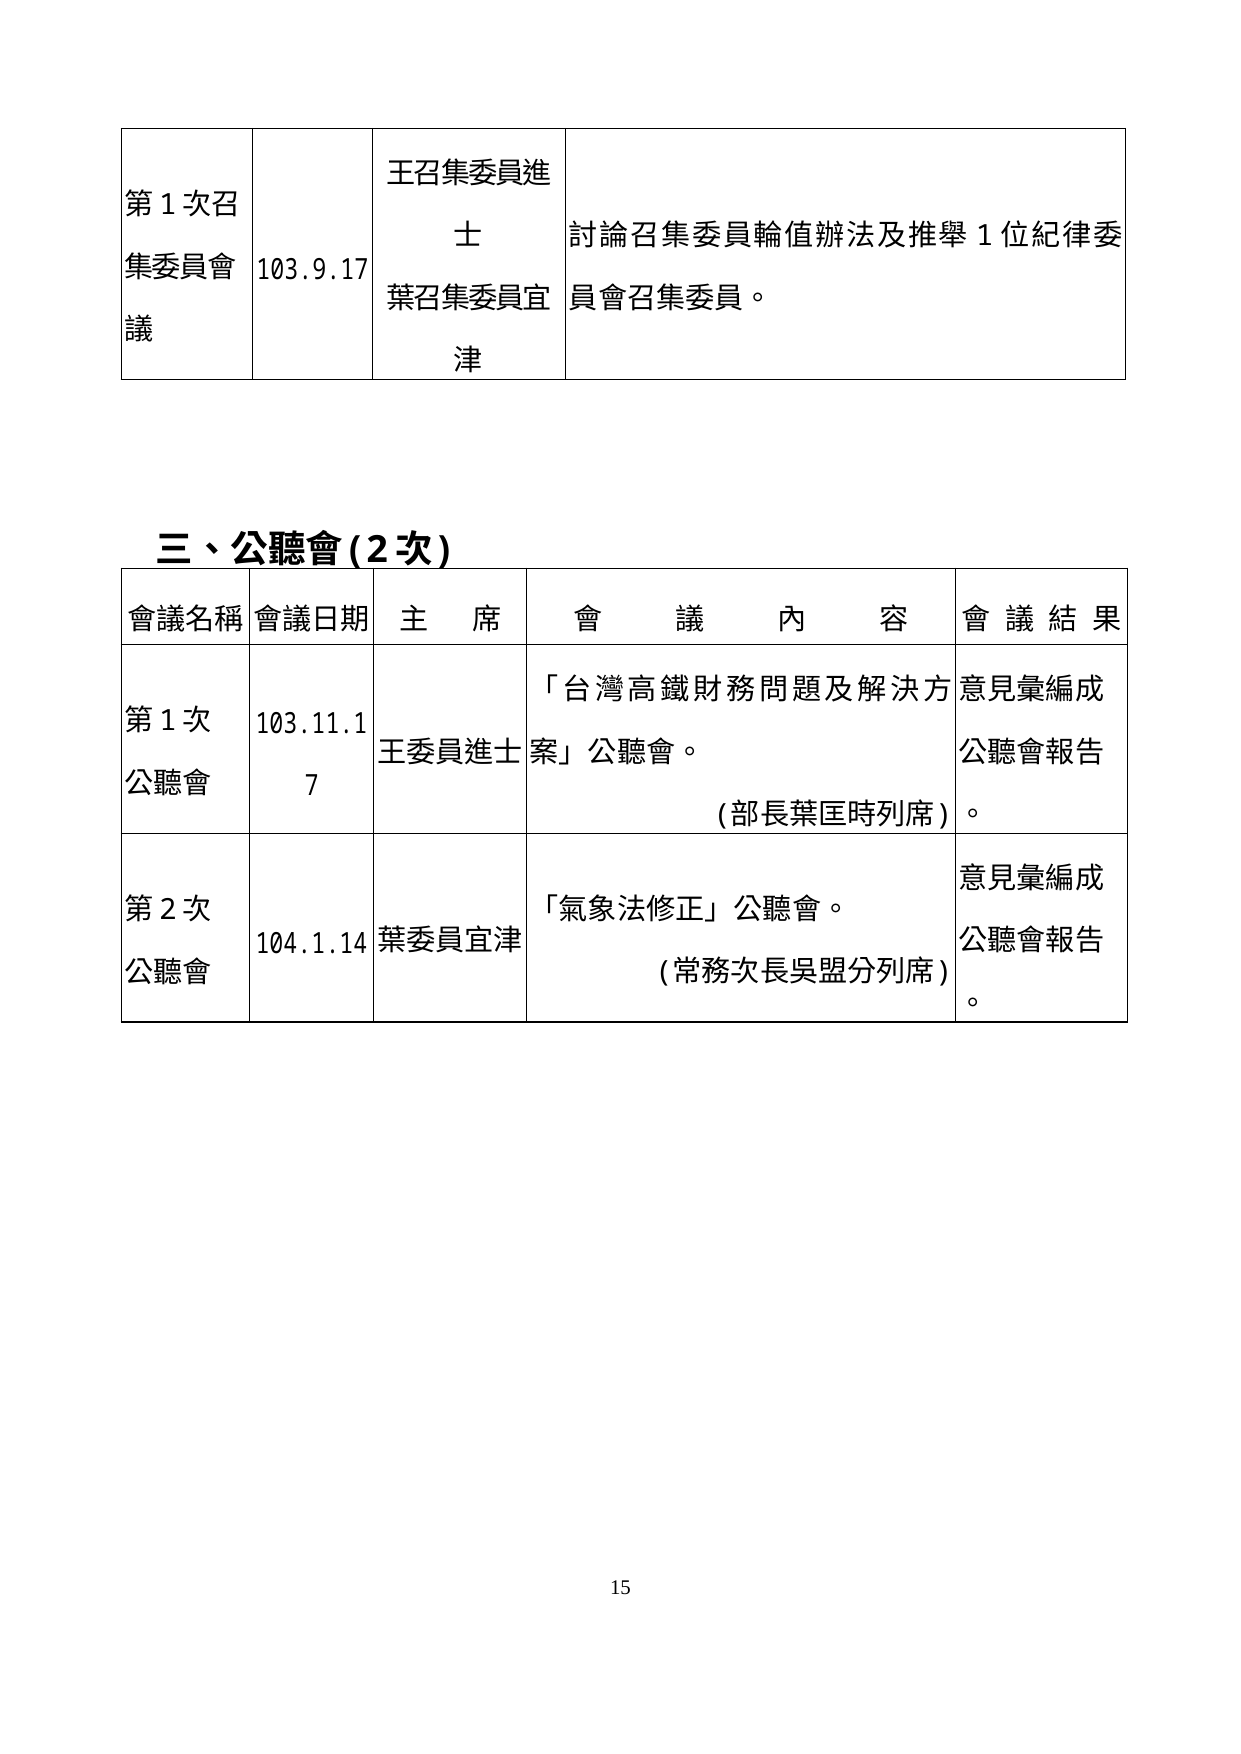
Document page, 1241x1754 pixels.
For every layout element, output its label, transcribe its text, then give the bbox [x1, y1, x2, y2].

table_header 會議名稱 [122, 569, 249, 644]
table_cell 「氣象法修正」公聽會。 (常務次長吳盟分列席) [527, 834, 955, 1021]
table_cell 討論召集委員輪值辦法及推舉1位紀律委員會召集委員。 [566, 129, 1125, 379]
table_cell 103.11.17 [250, 645, 373, 833]
table_cell 「台灣高鐵財務問題及解決方案」公聽會。 (部長葉匡時列席) [527, 645, 955, 833]
table_cell 意見彙編成公聽會報告 。 [956, 834, 1127, 1021]
table_cell 第1次召集委員會議 [122, 129, 252, 379]
table_cell 王委員進士 [374, 645, 526, 833]
table_cell 意見彙編成公聽會報告 。 [956, 645, 1127, 833]
table_cell 王召集委員進士 葉召集委員宜津 [373, 129, 565, 379]
table_cell 104.1.14 [250, 834, 373, 1021]
table_cell 葉委員宜津 [374, 834, 526, 1021]
table_header 會 議 內 容 [527, 569, 955, 644]
text 三、公聽會(2次) [118, 505, 1122, 567]
table_header 會 議 結 果 [956, 569, 1127, 644]
table_cell 第1次 公聽會 [122, 645, 249, 833]
table_cell 103.9.17 [253, 129, 372, 379]
table_cell 第2次 公聽會 [122, 834, 249, 1021]
table_header 會議日期 [250, 569, 373, 644]
table_header 主 席 [374, 569, 526, 644]
